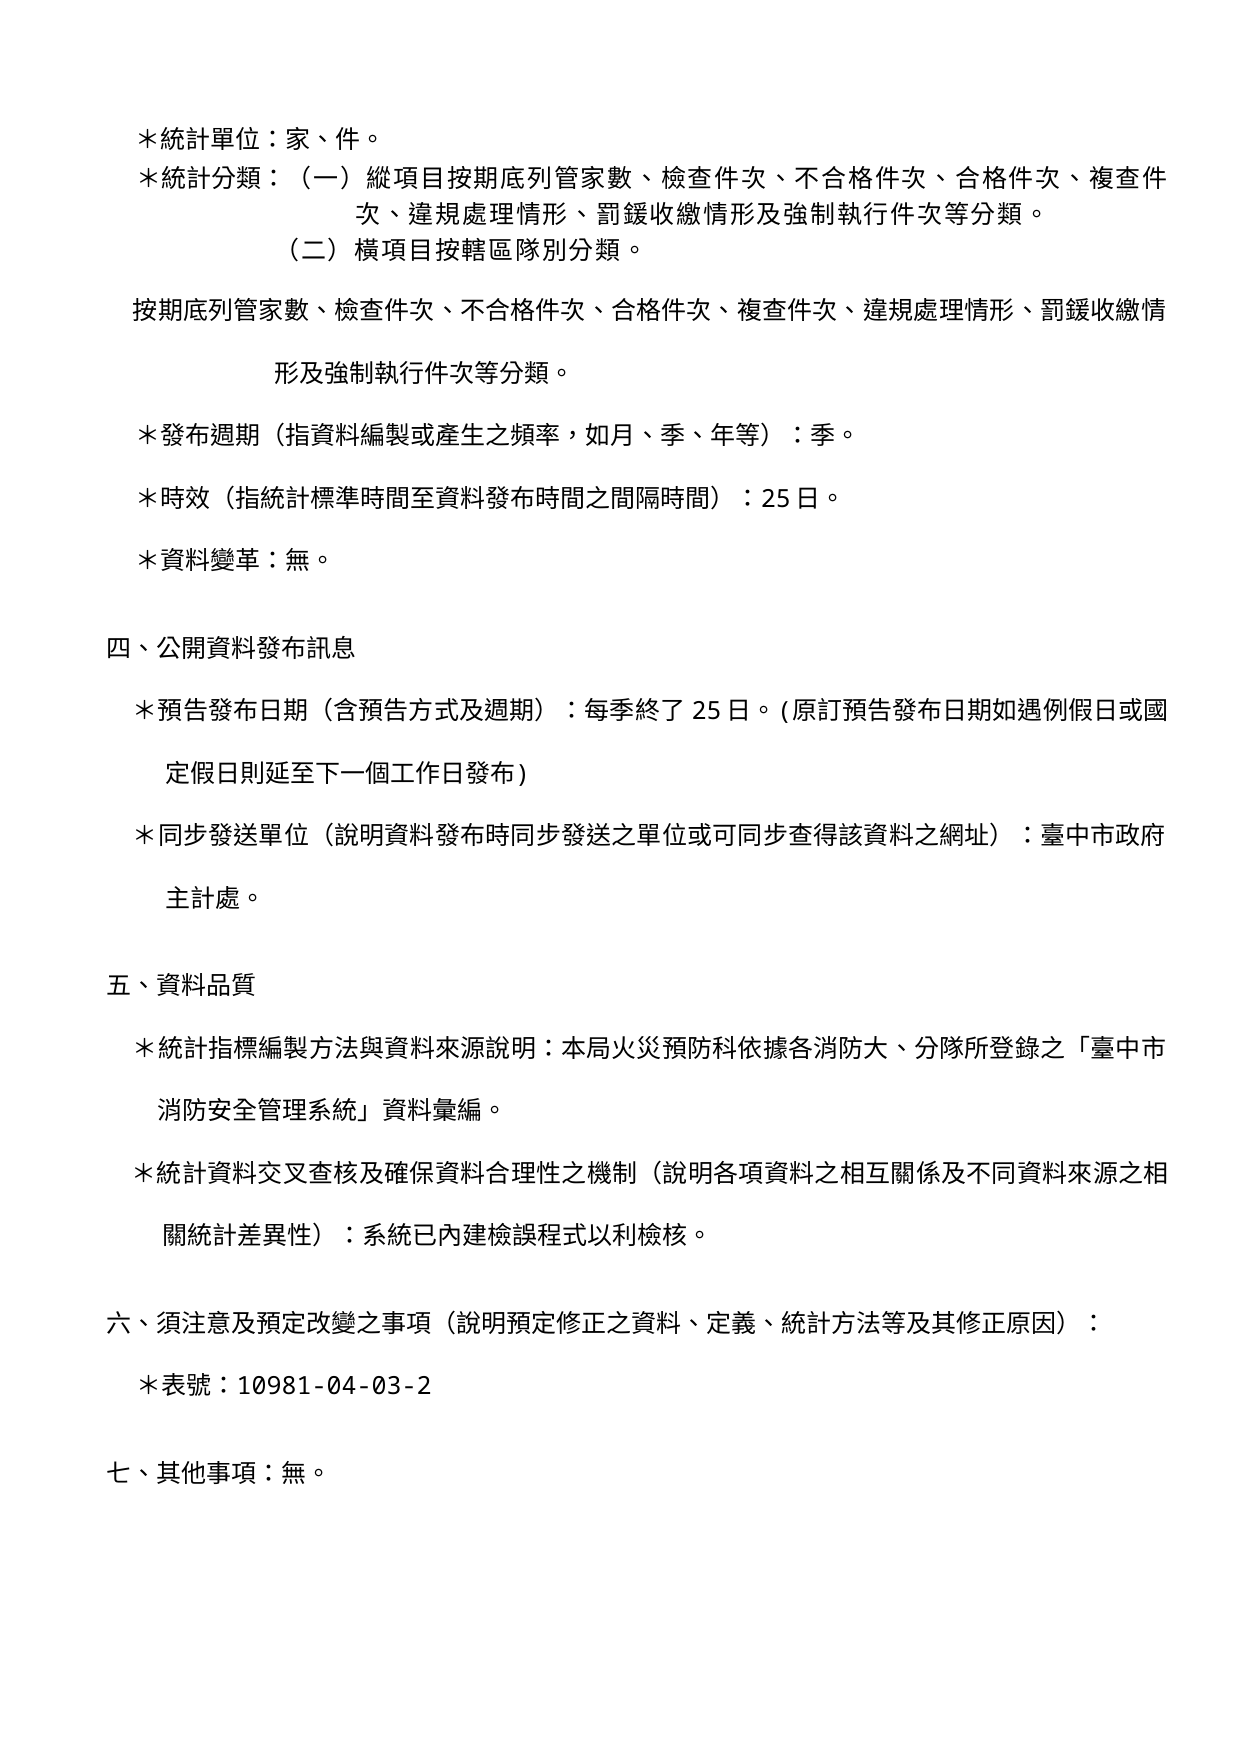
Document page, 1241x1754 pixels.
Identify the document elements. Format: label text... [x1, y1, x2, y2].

text ＊統計資料交叉查核及確保資料合理性之機制（說明各項資料之相互關係及不同資料來源之相關統計差異性）：系統已內建檢誤程式以利檢核。 [131, 1129, 1169, 1254]
text （二）橫項目按轄區隊別分類。 [224, 231, 1169, 267]
text 四、公開資料發布訊息 [106, 604, 1169, 667]
text ＊同步發送單位（說明資料發布時同步發送之單位或可同步查得該資料之網址）：臺中市政府主計處。 [133, 792, 1169, 917]
text ＊統計分類：（一）縱項目按期底列管家數、檢查件次、不合格件次、合格件次、複查件次、違規處理情形、罰鍰收繳情形及強制執行件次等分類。 [136, 158, 1169, 231]
text 五、資料品質 [106, 942, 1169, 1004]
text ＊發布週期（指資料編製或產生之頻率，如月、季、年等）：季。 [106, 392, 1169, 454]
text ＊時效（指統計標準時間至資料發布時間之間隔時間）：25日。 [106, 454, 1169, 517]
text 七、其他事項：無。 [106, 1429, 1169, 1492]
text ＊統計指標編製方法與資料來源說明：本局火災預防科依據各消防大、分隊所登錄之「臺中市消防安全管理系統」資料彙編。 [133, 1004, 1169, 1129]
text ＊表號：10981-04-03-2 [106, 1342, 1169, 1404]
text ＊預告發布日期（含預告方式及週期）：每季終了25日。(原訂預告發布日期如遇例假日或國定假日則延至下一個工作日發布) [133, 667, 1169, 792]
text 按期底列管家數、檢查件次、不合格件次、合格件次、複查件次、違規處理情形、罰鍰收繳情形及強制執行件次等分類。 [133, 267, 1169, 392]
text ＊統計單位：家、件。 [106, 96, 1169, 158]
text 六、須注意及預定改變之事項（說明預定修正之資料、定義、統計方法等及其修正原因）： [106, 1279, 1169, 1342]
text ＊資料變革：無。 [106, 517, 1169, 579]
